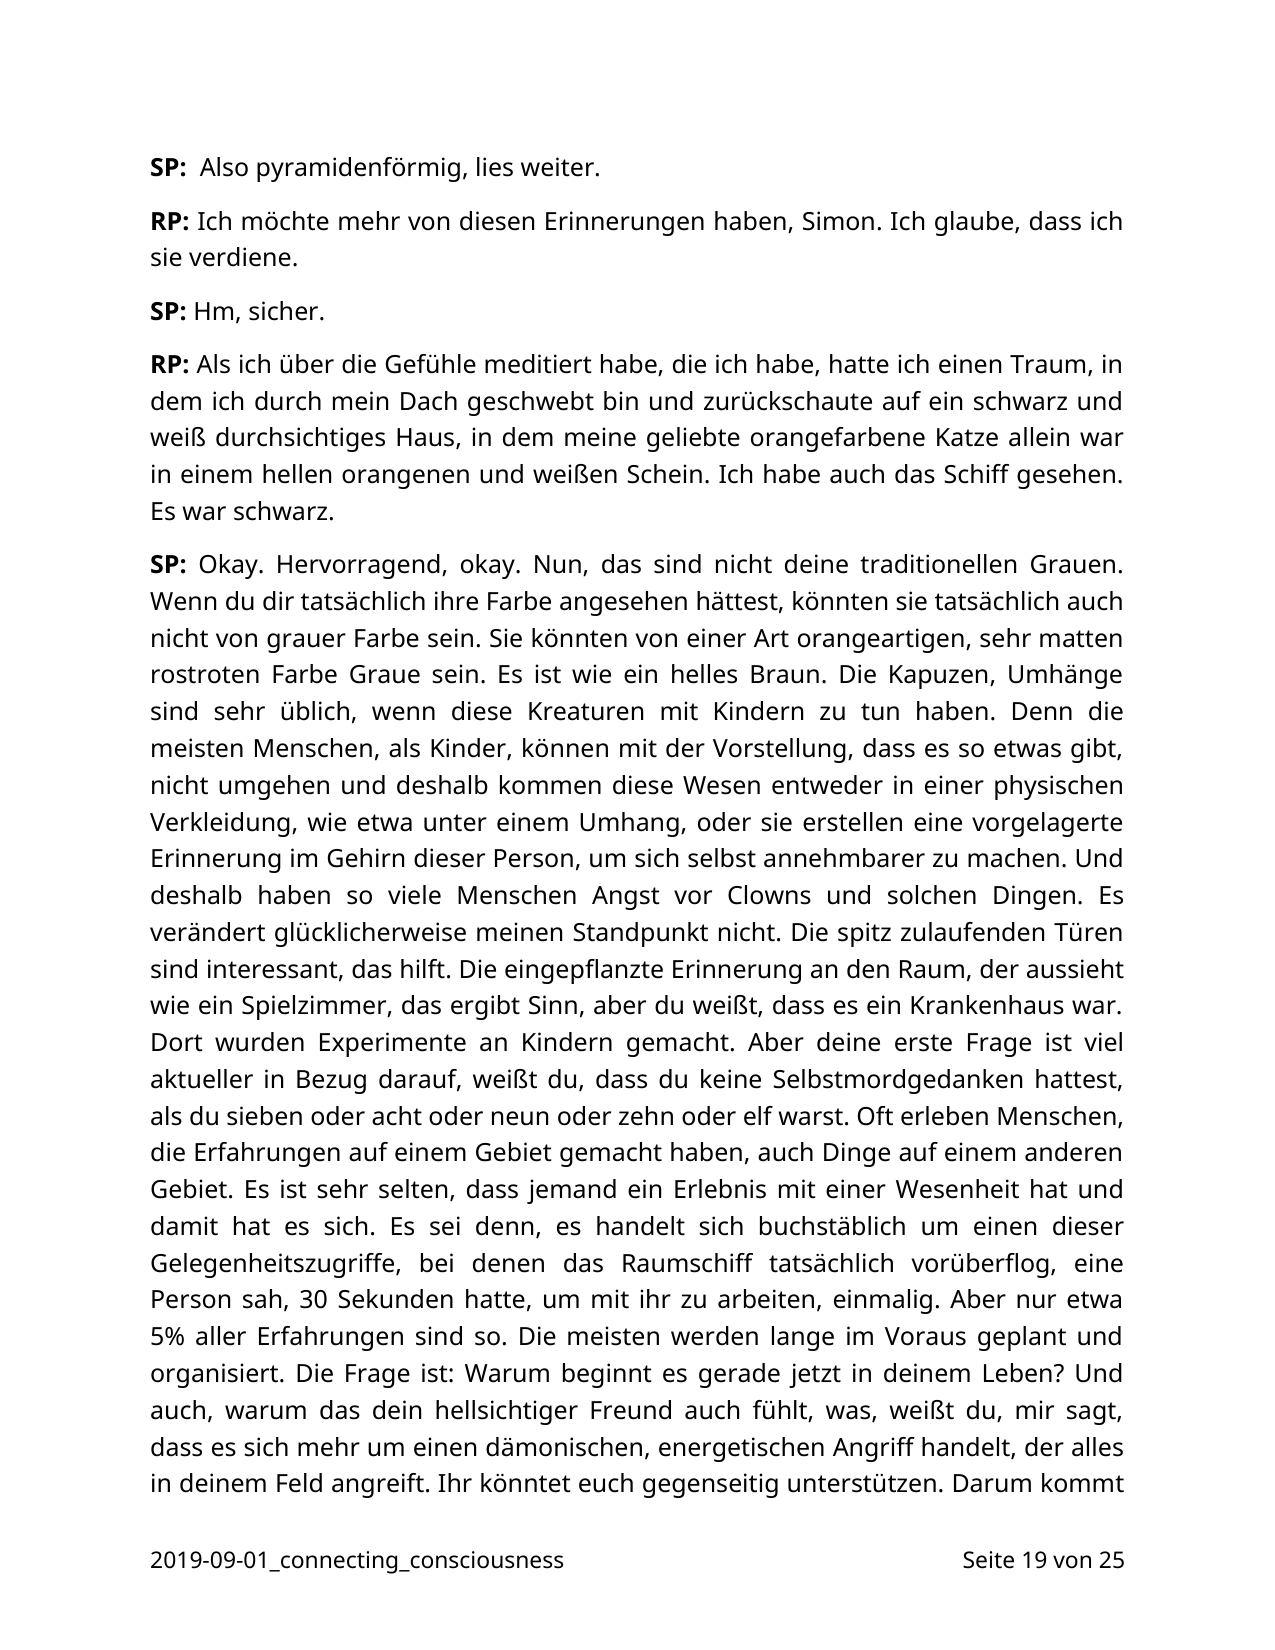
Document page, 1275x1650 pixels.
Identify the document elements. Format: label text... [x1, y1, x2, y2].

text RP: Als ich über die Gefühle meditiert habe, die ich habe, hatte ich einen Traum, in dem ich durch mein Dach geschwebt bin und zurückschaute auf ein schwarz und weiß durchsichtiges Haus, in dem meine geliebte orangefarbene Katze allein war in einem hellen orangenen und weißen Schein. Ich habe auch das Schiff gesehen. Es war schwarz. [150, 346, 1125, 528]
text SP: Okay. Hervorragend, okay. Nun, das sind nicht deine traditionellen Grauen. Wenn du dir tatsächlich ihre Farbe angesehen hättest, könnten sie tatsächlich auch nicht von grauer Farbe sein. Sie könnten von einer Art orangeartigen, sehr matten rostroten Farbe Graue sein. Es ist wie ein helles Braun. Die Kapuzen, Umhänge sind sehr üblich, wenn diese Kreaturen mit Kindern zu tun haben. Denn die meisten Menschen, als Kinder, können mit der Vorstellung, dass es so etwas gibt, nicht umgehen und deshalb kommen diese Wesen entweder in einer physischen Verkleidung, wie etwa unter einem Umhang, oder sie erstellen eine vorgelagerte Erinnerung im Gehirn dieser Person, um sich selbst annehmbarer zu machen. Und deshalb haben so viele Menschen Angst vor Clowns und solchen Dingen. Es verändert glücklicherweise meinen Standpunkt nicht. Die spitz zulaufenden Türen sind interessant, das hilft. Die eingepflanzte Erinnerung an den Raum, der aussieht wie ein Spielzimmer, das ergibt Sinn, aber du weißt, dass es ein Krankenhaus war. Dort wurden Experimente an Kindern gemacht. Aber deine erste Frage ist viel aktueller in Bezug darauf, weißt du, dass du keine Selbstmordgedanken hattest, als du sieben oder acht oder neun oder zehn oder elf warst. Oft erleben Menschen, die Erfahrungen auf einem Gebiet gemacht haben, auch Dinge auf einem anderen Gebiet. Es ist sehr selten, dass jemand ein Erlebnis mit einer Wesenheit hat und damit hat es sich. Es sei denn, es handelt sich buchstäblich um einen dieser Gelegenheitszugriffe, bei denen das Raumschiff tatsächlich vorüberflog, eine Person sah, 30 Sekunden hatte, um mit ihr zu arbeiten, einmalig. Aber nur etwa 5% aller Erfahrungen sind so. Die meisten werden lange im Voraus geplant und organisiert. Die Frage ist: Warum beginnt es gerade jetzt in deinem Leben? Und auch, warum das dein hellsichtiger Freund auch fühlt, was, weißt du, mir sagt, dass es sich mehr um einen dämonischen, energetischen Angriff handelt, der alles in deinem Feld angreift. Ihr könntet euch gegenseitig unterstützen. Darum kommt [150, 547, 1125, 1500]
text RP: Ich möchte mehr von diesen Erinnerungen haben, Simon. Ich glaube, dass ich sie verdiene. [150, 203, 1125, 274]
text SP: Also pyramidenförmig, lies weiter. [150, 150, 1125, 184]
text SP: Hm, sicher. [150, 293, 1125, 327]
